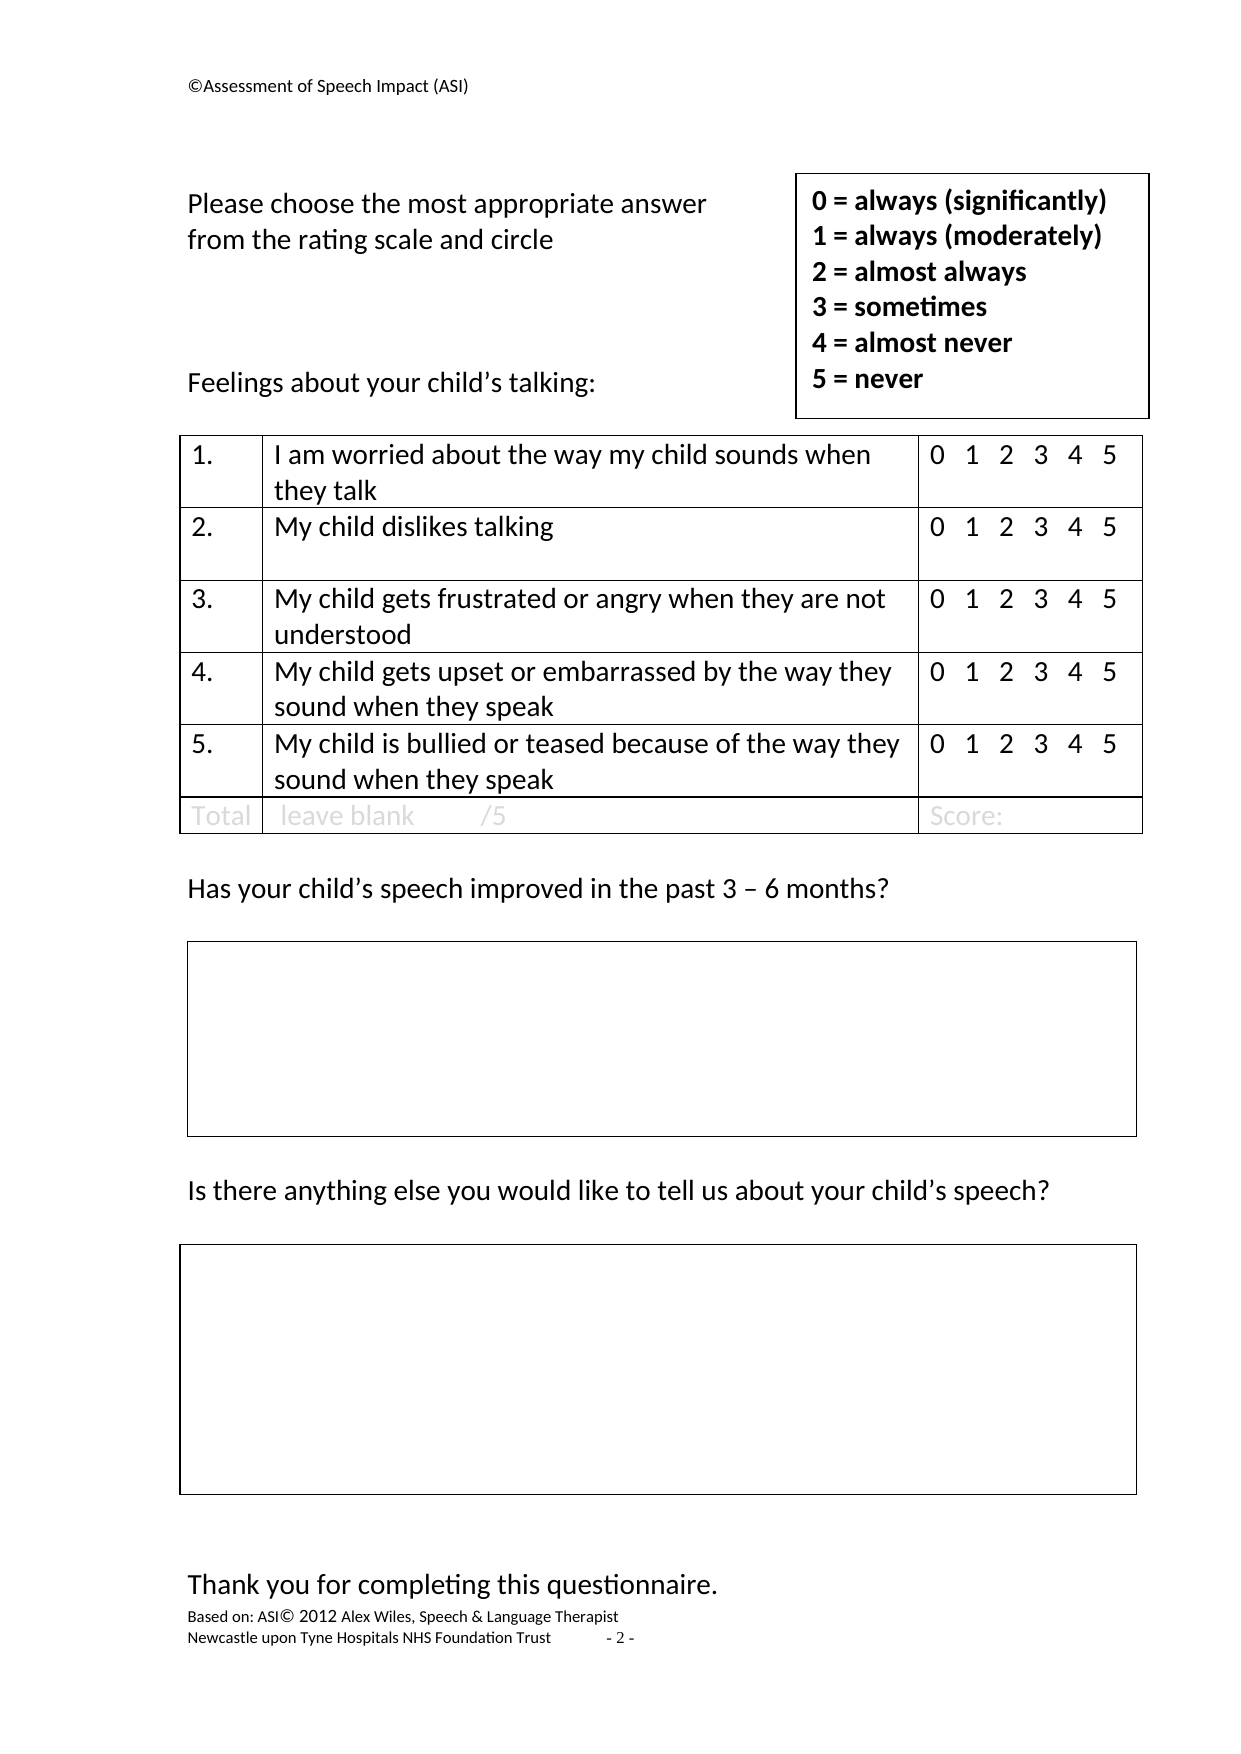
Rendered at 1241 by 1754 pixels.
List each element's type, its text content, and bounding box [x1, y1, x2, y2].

text [797, 174, 1148, 418]
text 3 = sometimes [812, 288, 1133, 324]
table_header [181, 1245, 1136, 1494]
table_header 0 1 2 3 4 5 [919, 436, 1142, 507]
text Please choose the most appropriate answer [187, 186, 795, 221]
text 4 = almost never [812, 324, 1133, 360]
text Feelings about your child’s talking: [187, 364, 795, 399]
table_cell Score: [919, 798, 1142, 833]
table_cell 3. [181, 581, 262, 652]
table_cell My child gets upset or embarrassed by the way they sound when they speak [263, 653, 918, 724]
table_cell My child is bullied or teased because of the way they sound when they speak [263, 725, 918, 796]
table_cell 0 1 2 3 4 5 [919, 508, 1142, 579]
table_cell My child dislikes talking [263, 508, 918, 579]
table_cell 0 1 2 3 4 5 [919, 581, 1142, 652]
text 5 = never [812, 360, 1133, 395]
table_cell leave blank /5 [263, 798, 918, 833]
table_cell My child gets frustrated or angry when they are not understood [263, 581, 918, 652]
text from the rating scale and circle [187, 221, 795, 257]
text 0 = always (significantly) [812, 182, 1133, 217]
text Is there anything else you would like to tell us about your child’s speech? [187, 1172, 1144, 1208]
text Thank you for completing this questionnaire. [187, 1566, 1144, 1602]
table_cell 2. [181, 508, 262, 579]
table_cell 4. [181, 653, 262, 724]
text Has your child’s speech improved in the past 3 – 6 months? [187, 870, 1144, 905]
table_cell 5. [181, 725, 262, 796]
table_cell Total [181, 798, 262, 833]
table_cell 0 1 2 3 4 5 [919, 725, 1142, 796]
table_cell 0 1 2 3 4 5 [919, 653, 1142, 724]
table_header I am worried about the way my child sounds when they talk [263, 436, 918, 507]
table_header 1. [181, 436, 262, 507]
text 1 = always (moderately) [812, 217, 1133, 253]
table_header [188, 942, 1136, 1136]
text 2 = almost always [812, 253, 1133, 288]
